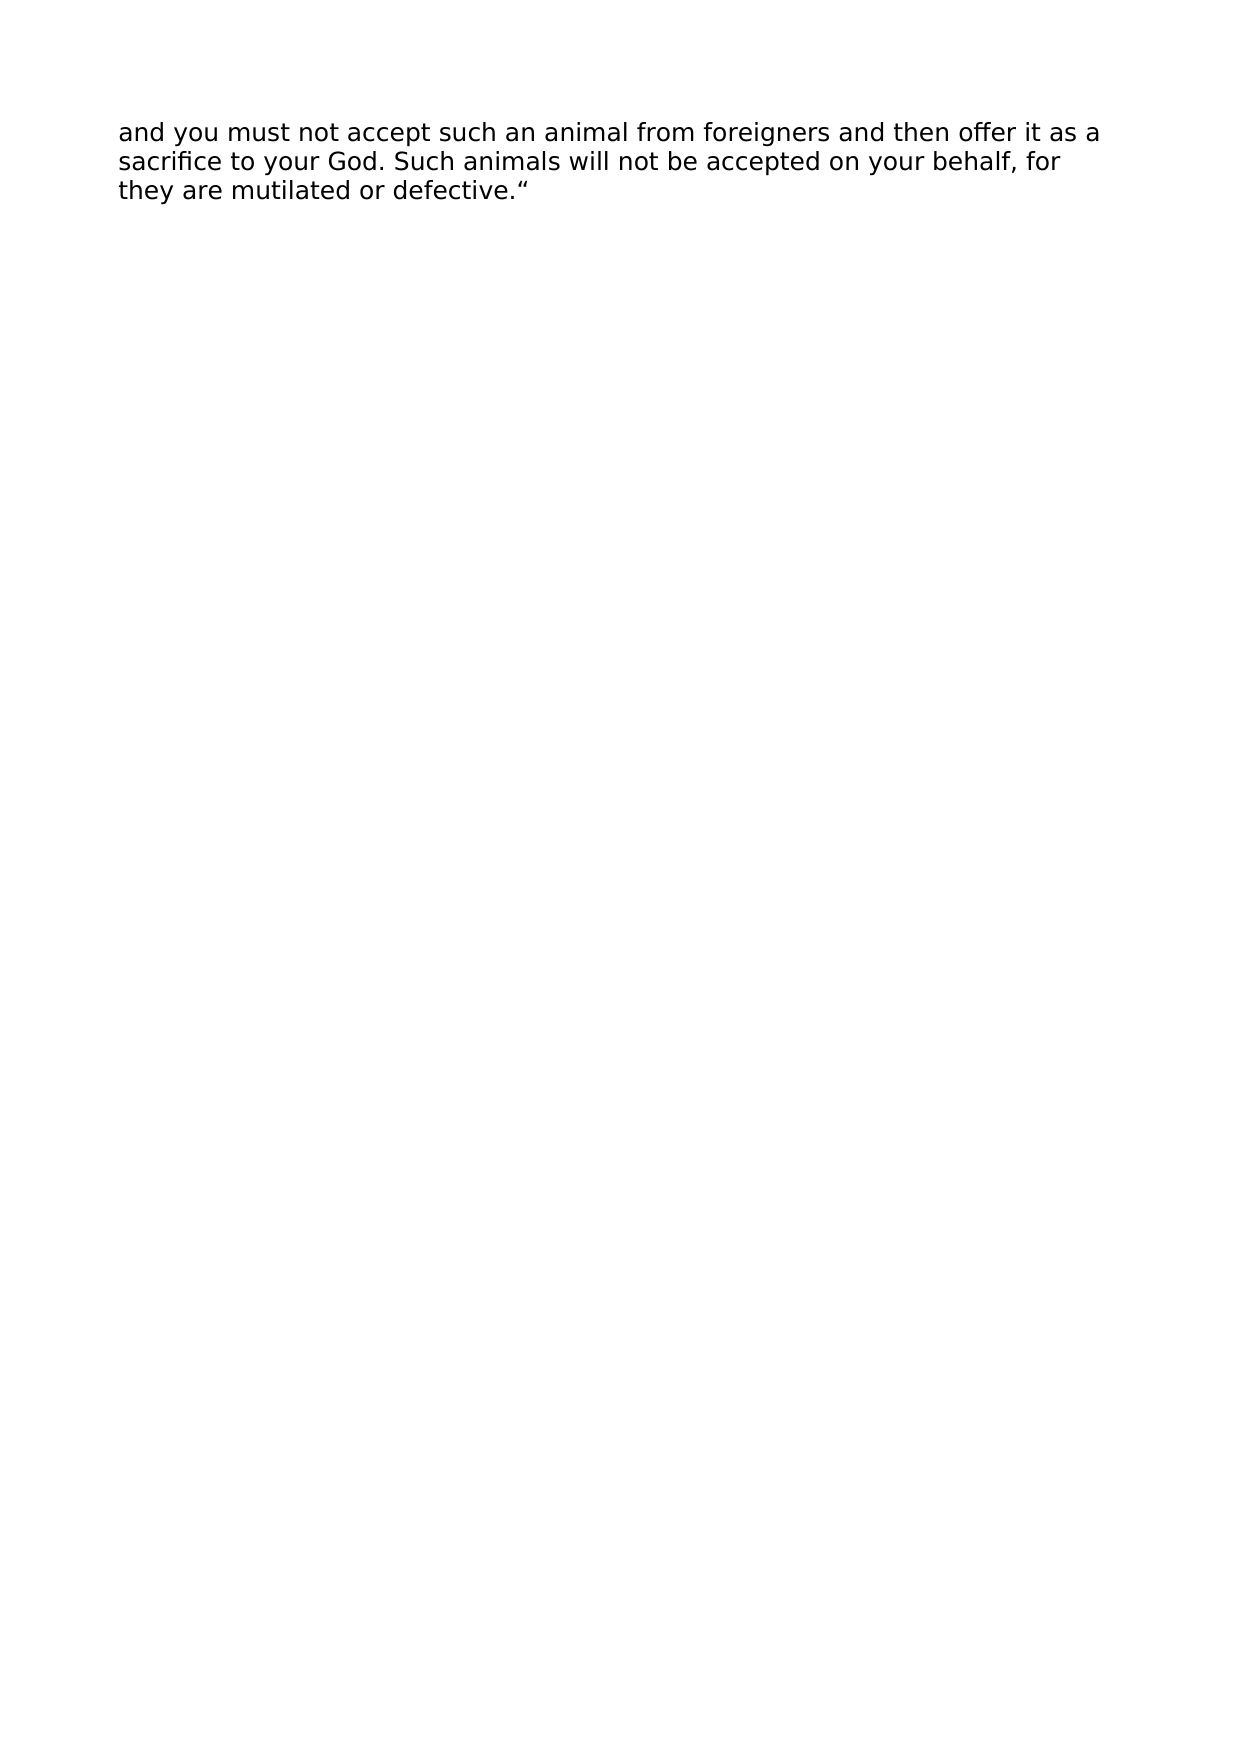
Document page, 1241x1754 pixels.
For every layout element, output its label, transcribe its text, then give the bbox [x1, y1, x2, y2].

text and you must not accept such an animal from foreigners and then offer it as a sacrifice to your God. Such animals will not be accepted on your behalf, for they are mutilated or defective.“ [118, 118, 1122, 206]
